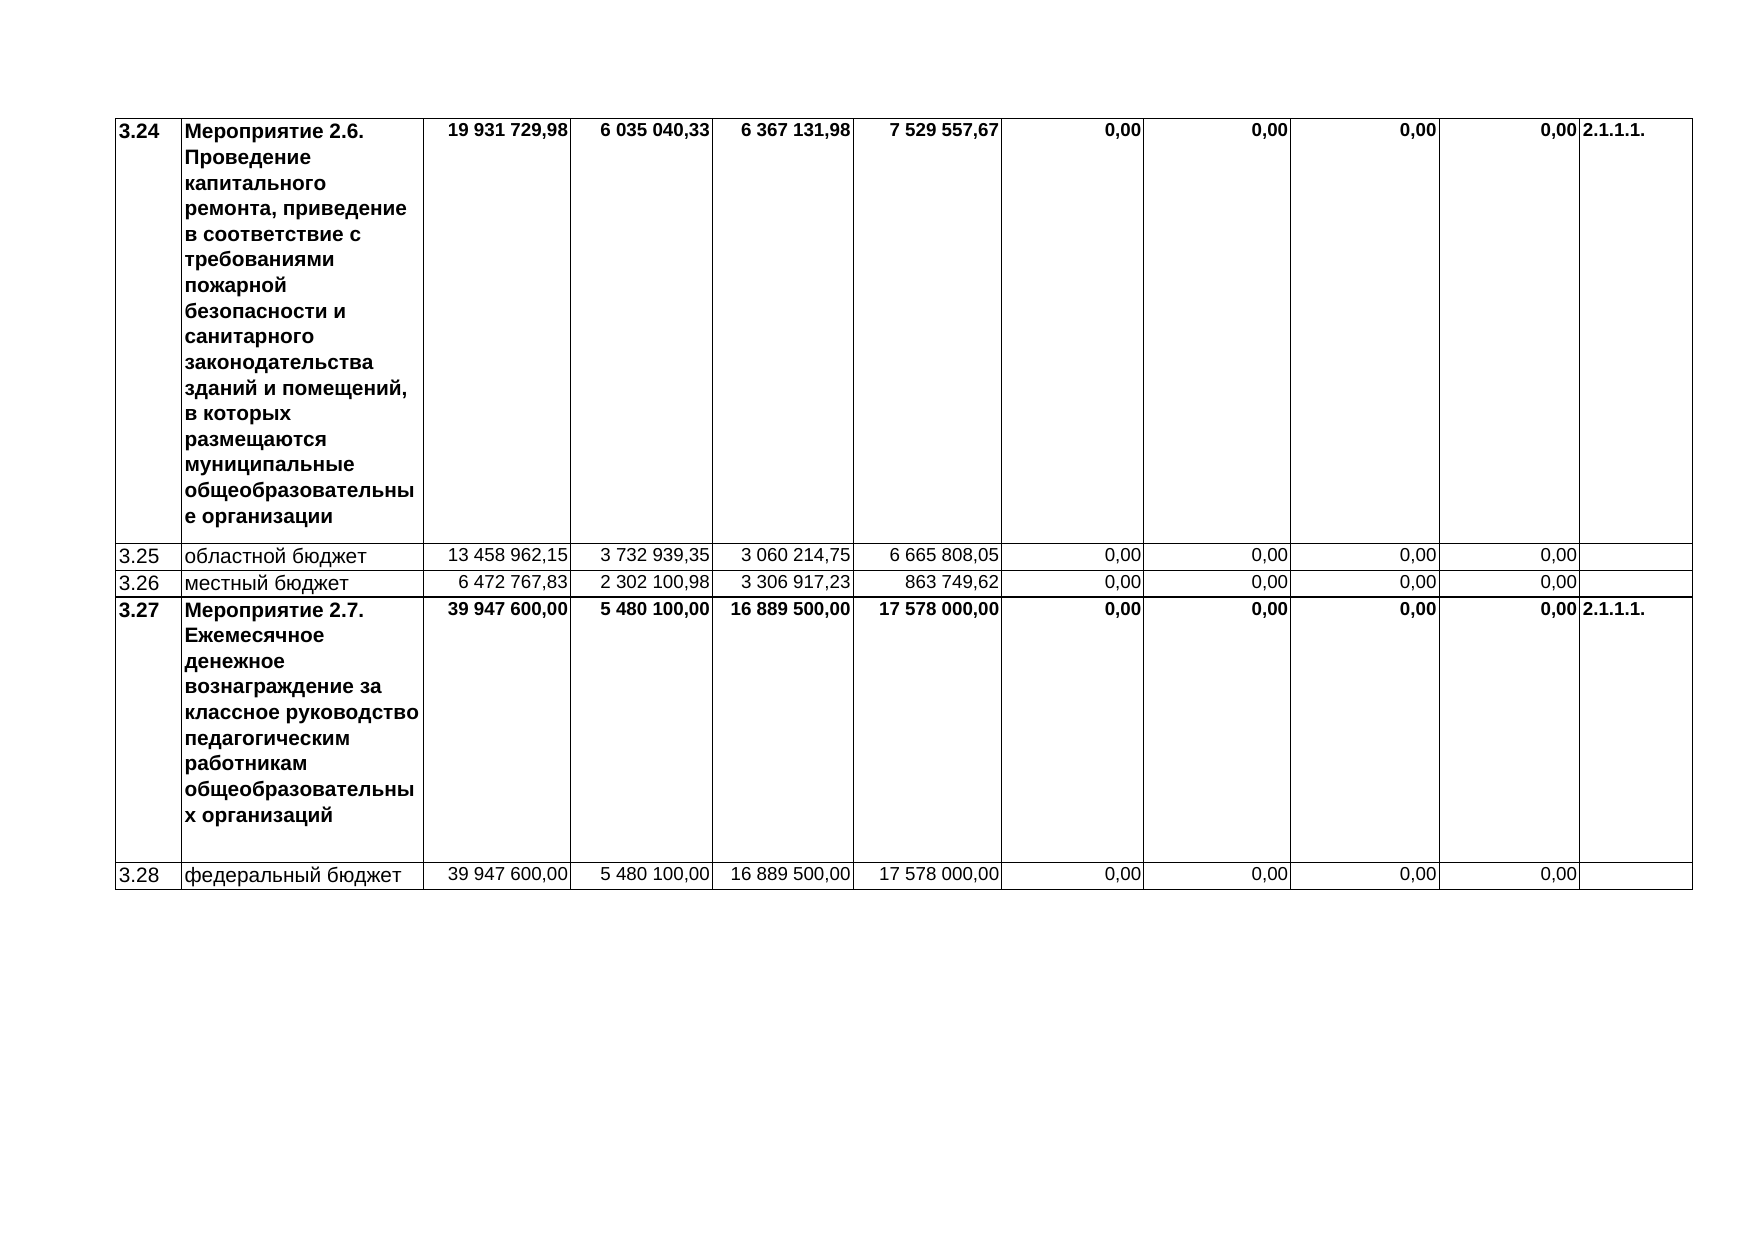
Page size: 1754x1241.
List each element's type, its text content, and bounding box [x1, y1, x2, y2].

table_cell 0,00 [1144, 571, 1290, 596]
table_cell Мероприятие 2.7. Ежемесячное денежное вознаграждение за классное руководство педагогическим работникам общеобразовательных организаций [182, 598, 423, 862]
table_cell 0,00 [1002, 863, 1143, 889]
table_cell 2 302 100,98 [571, 571, 712, 596]
table_cell местный бюджет [182, 571, 423, 596]
table_cell 0,00 [1291, 598, 1439, 862]
table_cell 0,00 [1440, 544, 1579, 570]
table_cell [1580, 544, 1692, 570]
table_cell 16 889 500,00 [713, 598, 853, 862]
table_cell 19 931 729,98 [424, 119, 570, 543]
table_cell 0,00 [1440, 863, 1579, 889]
table_cell 39 947 600,00 [424, 598, 570, 862]
table_cell 5 480 100,00 [571, 863, 712, 889]
table_cell 0,00 [1291, 119, 1439, 543]
table_cell 0,00 [1440, 598, 1579, 862]
table_cell 16 889 500,00 [713, 863, 853, 889]
table_cell 0,00 [1440, 571, 1579, 596]
table_cell 7 529 557,67 [854, 119, 1001, 543]
table_cell 6 035 040,33 [571, 119, 712, 543]
table_cell 6 367 131,98 [713, 119, 853, 543]
table_cell 3.24 [116, 119, 181, 543]
table_cell 0,00 [1440, 119, 1579, 543]
table_cell 3 060 214,75 [713, 544, 853, 570]
table_cell 17 578 000,00 [854, 863, 1001, 889]
table_cell 0,00 [1002, 119, 1143, 543]
table_cell 0,00 [1144, 863, 1290, 889]
table_cell 3 732 939,35 [571, 544, 712, 570]
table_cell 3.25 [116, 544, 181, 570]
table_cell 6 472 767,83 [424, 571, 570, 596]
table_cell Мероприятие 2.6. Проведение капитального ремонта, приведение в соответствие с требованиями пожарной безопасности и санитарного законодательства зданий и помещений, в которых размещаются муниципальные общеобразовательные организации [182, 119, 423, 543]
table_cell 13 458 962,15 [424, 544, 570, 570]
table_cell 3 306 917,23 [713, 571, 853, 596]
table_cell 0,00 [1144, 598, 1290, 862]
table_cell областной бюджет [182, 544, 423, 570]
table_cell 2.1.1.1. [1580, 598, 1692, 862]
table_cell 2.1.1.1. [1580, 119, 1692, 543]
table_cell 3.28 [116, 863, 181, 889]
table_cell 5 480 100,00 [571, 598, 712, 862]
table_cell 0,00 [1291, 544, 1439, 570]
table_cell [1580, 571, 1692, 596]
table_cell 0,00 [1144, 544, 1290, 570]
table_cell 0,00 [1002, 571, 1143, 596]
table_cell 17 578 000,00 [854, 598, 1001, 862]
table_cell 0,00 [1291, 571, 1439, 596]
table_cell [1580, 863, 1692, 889]
table_cell федеральный бюджет [182, 863, 423, 889]
table_cell 3.27 [116, 598, 181, 862]
table_cell 6 665 808,05 [854, 544, 1001, 570]
table_cell 0,00 [1144, 119, 1290, 543]
table_cell 3.26 [116, 571, 181, 596]
table_cell 0,00 [1002, 544, 1143, 570]
table_cell 0,00 [1002, 598, 1143, 862]
table_cell 0,00 [1291, 863, 1439, 889]
table_cell 863 749,62 [854, 571, 1001, 596]
table_cell 39 947 600,00 [424, 863, 570, 889]
